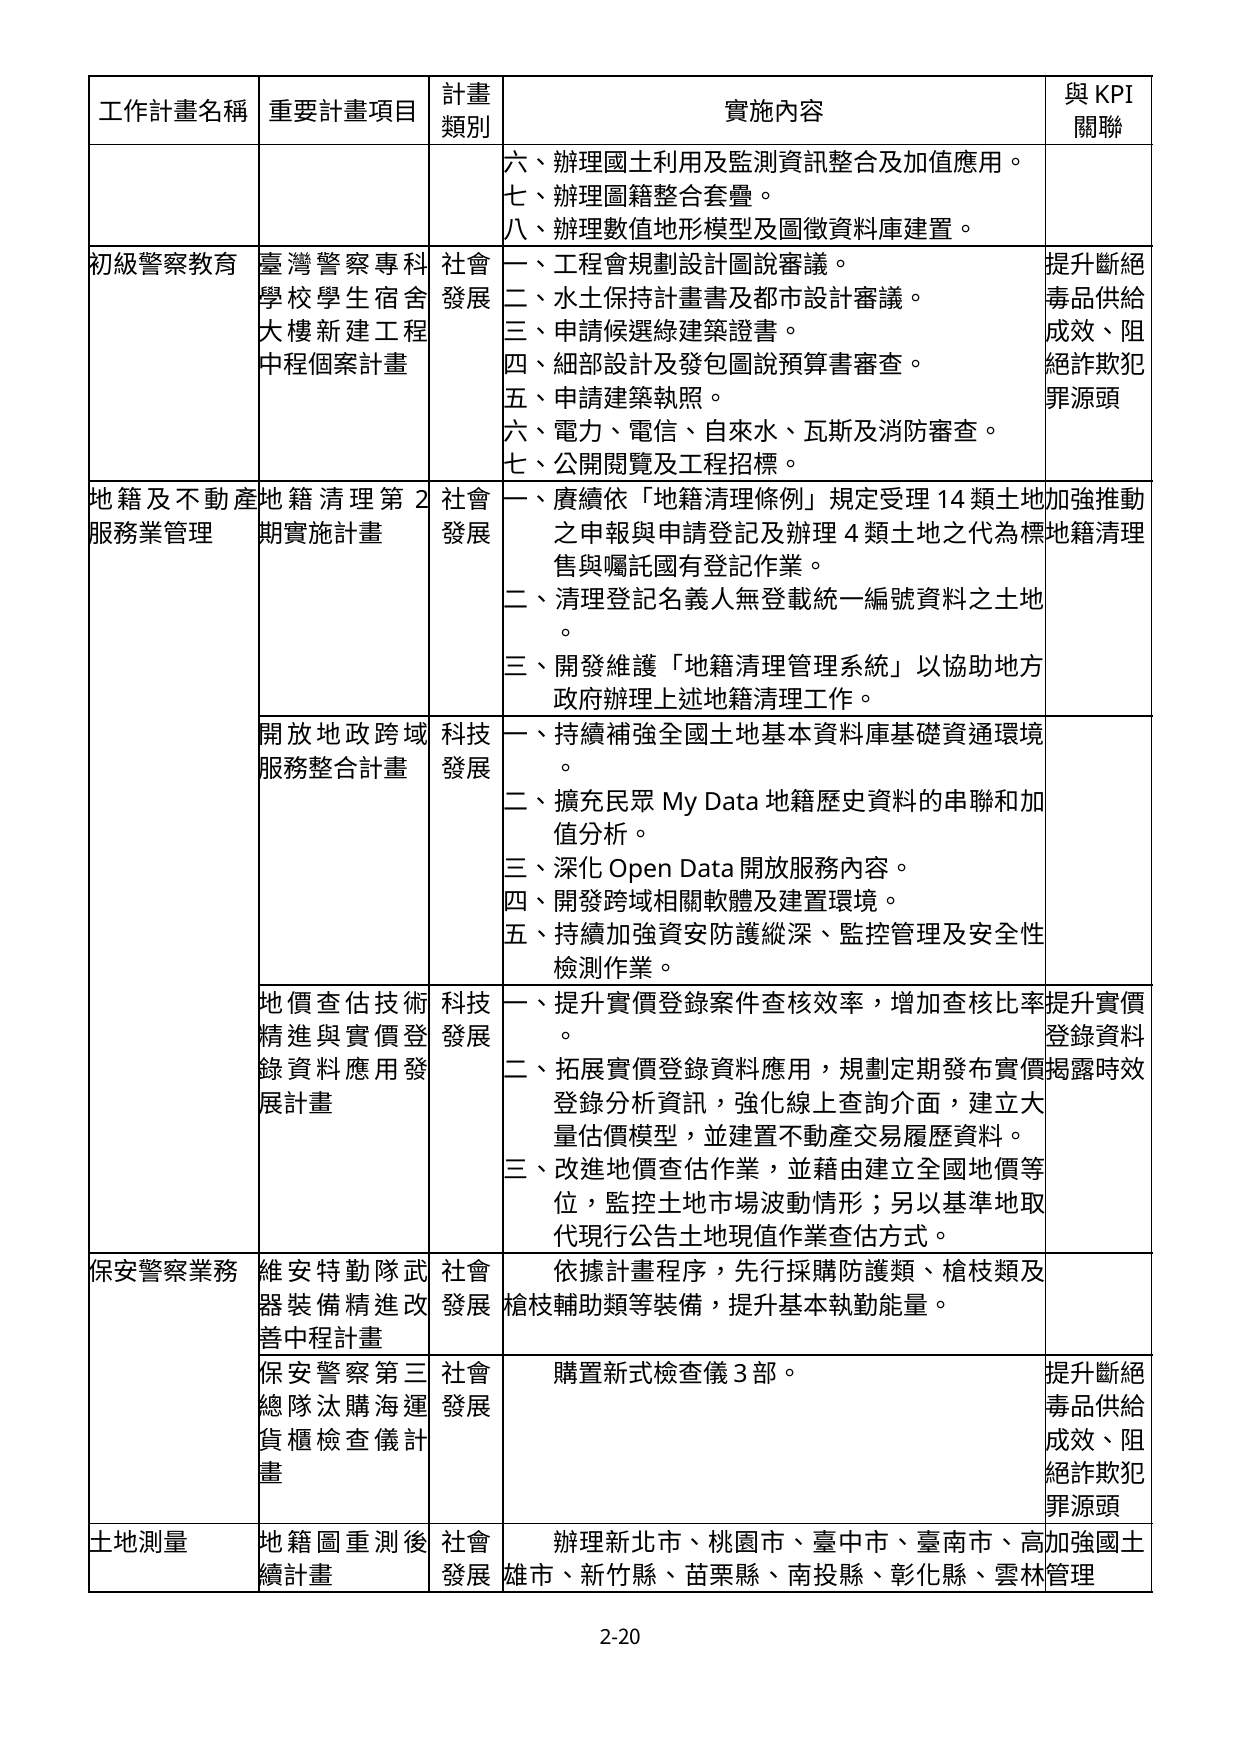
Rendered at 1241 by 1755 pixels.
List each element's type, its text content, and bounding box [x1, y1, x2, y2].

table_cell 維安特勤隊武器裝備精進改善中程計畫 [260, 1254, 428, 1354]
table_cell 科技發展 [430, 986, 502, 1252]
table_cell [1046, 1254, 1151, 1354]
table_header 工作計畫名稱 [90, 77, 258, 143]
table_cell 提升實價登錄資料揭露時效 [1046, 986, 1151, 1252]
table_cell 科技發展 [430, 717, 502, 984]
table_cell 社會發展 [430, 1356, 502, 1522]
table_cell 一、工程會規劃設計圖說審議。 二、水土保持計畫書及都市設計審議。 三、申請候選綠建築證書。 四、細部設計及發包圖說預算書審查。 五、申請建築執照。 六、電力、電信、自來水、瓦斯及消防審查。 七、公開閱覽及工程招標。 [504, 247, 1045, 480]
table_cell 初級警察教育 [90, 247, 258, 480]
table_cell 社會發展 [430, 1524, 502, 1591]
table_cell 地籍圖重測後續計畫 [260, 1524, 428, 1591]
table_cell 地籍清理第2期實施計畫 [260, 482, 428, 715]
table_cell 加強推動地籍清理 [1046, 482, 1151, 715]
table_cell 社會發展 [430, 247, 502, 480]
table_cell 地價查估技術精進與實價登錄資料應用發展計畫 [260, 986, 428, 1252]
table_cell [1046, 717, 1151, 984]
table_cell 一、賡續依「地籍清理條例」規定受理14類土地之申報與申請登記及辦理4類土地之代為標售與囑託國有登記作業。 二、清理登記名義人無登載統一編號資料之土地。 三、開發維護「地籍清理管理系統」以協助地方政府辦理上述地籍清理工作。 [504, 482, 1045, 715]
table_cell 土地測量 [90, 1524, 258, 1591]
table_cell [90, 145, 258, 245]
table_cell 保安警察第三總隊汰購海運貨櫃檢查儀計畫 [260, 1356, 428, 1522]
table_cell 保安警察業務 [90, 1254, 258, 1522]
table_cell 臺灣警察專科學校學生宿舍大樓新建工程中程個案計畫 [260, 247, 428, 480]
table_header 計畫類別 [430, 77, 502, 143]
table_cell [260, 145, 428, 245]
table_cell [1046, 145, 1151, 245]
table_cell 六、辦理國土利用及監測資訊整合及加值應用。 七、辦理圖籍整合套疊。 八、辦理數值地形模型及圖徵資料庫建置。 [504, 145, 1045, 245]
table_header 重要計畫項目 [260, 77, 428, 143]
table_cell 開放地政跨域服務整合計畫 [260, 717, 428, 984]
table_cell 提升斷絕毒品供給成效、阻絕詐欺犯罪源頭 [1046, 1356, 1151, 1522]
table_header 實施內容 [504, 77, 1045, 143]
table_cell 一、持續補強全國土地基本資料庫基礎資通環境。 二、擴充民眾My Data地籍歷史資料的串聯和加值分析。 三、深化Open Data開放服務內容。 四、開發跨域相關軟體及建置環境。 五、持續加強資安防護縱深、監控管理及安全性檢測作業。 [504, 717, 1045, 984]
table_cell 地籍及不動產服務業管理 [90, 482, 258, 1252]
table_cell [430, 145, 502, 245]
table_cell 依據計畫程序，先行採購防護類、槍枝類及槍枝輔助類等裝備，提升基本執勤能量。 [504, 1254, 1045, 1354]
table_cell 社會發展 [430, 482, 502, 715]
table_header 與KPI 關聯 [1046, 77, 1151, 143]
table_cell 提升斷絕毒品供給成效、阻絕詐欺犯罪源頭 [1046, 247, 1151, 480]
table_cell 辦理新北市、桃園市、臺中市、臺南市、高雄市、新竹縣、苗栗縣、南投縣、彰化縣、雲林 [504, 1524, 1045, 1591]
table_cell 購置新式檢查儀3部。 [504, 1356, 1045, 1522]
table_cell 一、提升實價登錄案件查核效率，增加查核比率。 二、拓展實價登錄資料應用，規劃定期發布實價登錄分析資訊，強化線上查詢介面，建立大量估價模型，並建置不動產交易履歷資料。 三、改進地價查估作業，並藉由建立全國地價等位，監控土地市場波動情形；另以基準地取代現行公告土地現值作業查估方式。 [504, 986, 1045, 1252]
table_cell 加強國土管理 [1046, 1524, 1151, 1591]
table_cell 社會發展 [430, 1254, 502, 1354]
